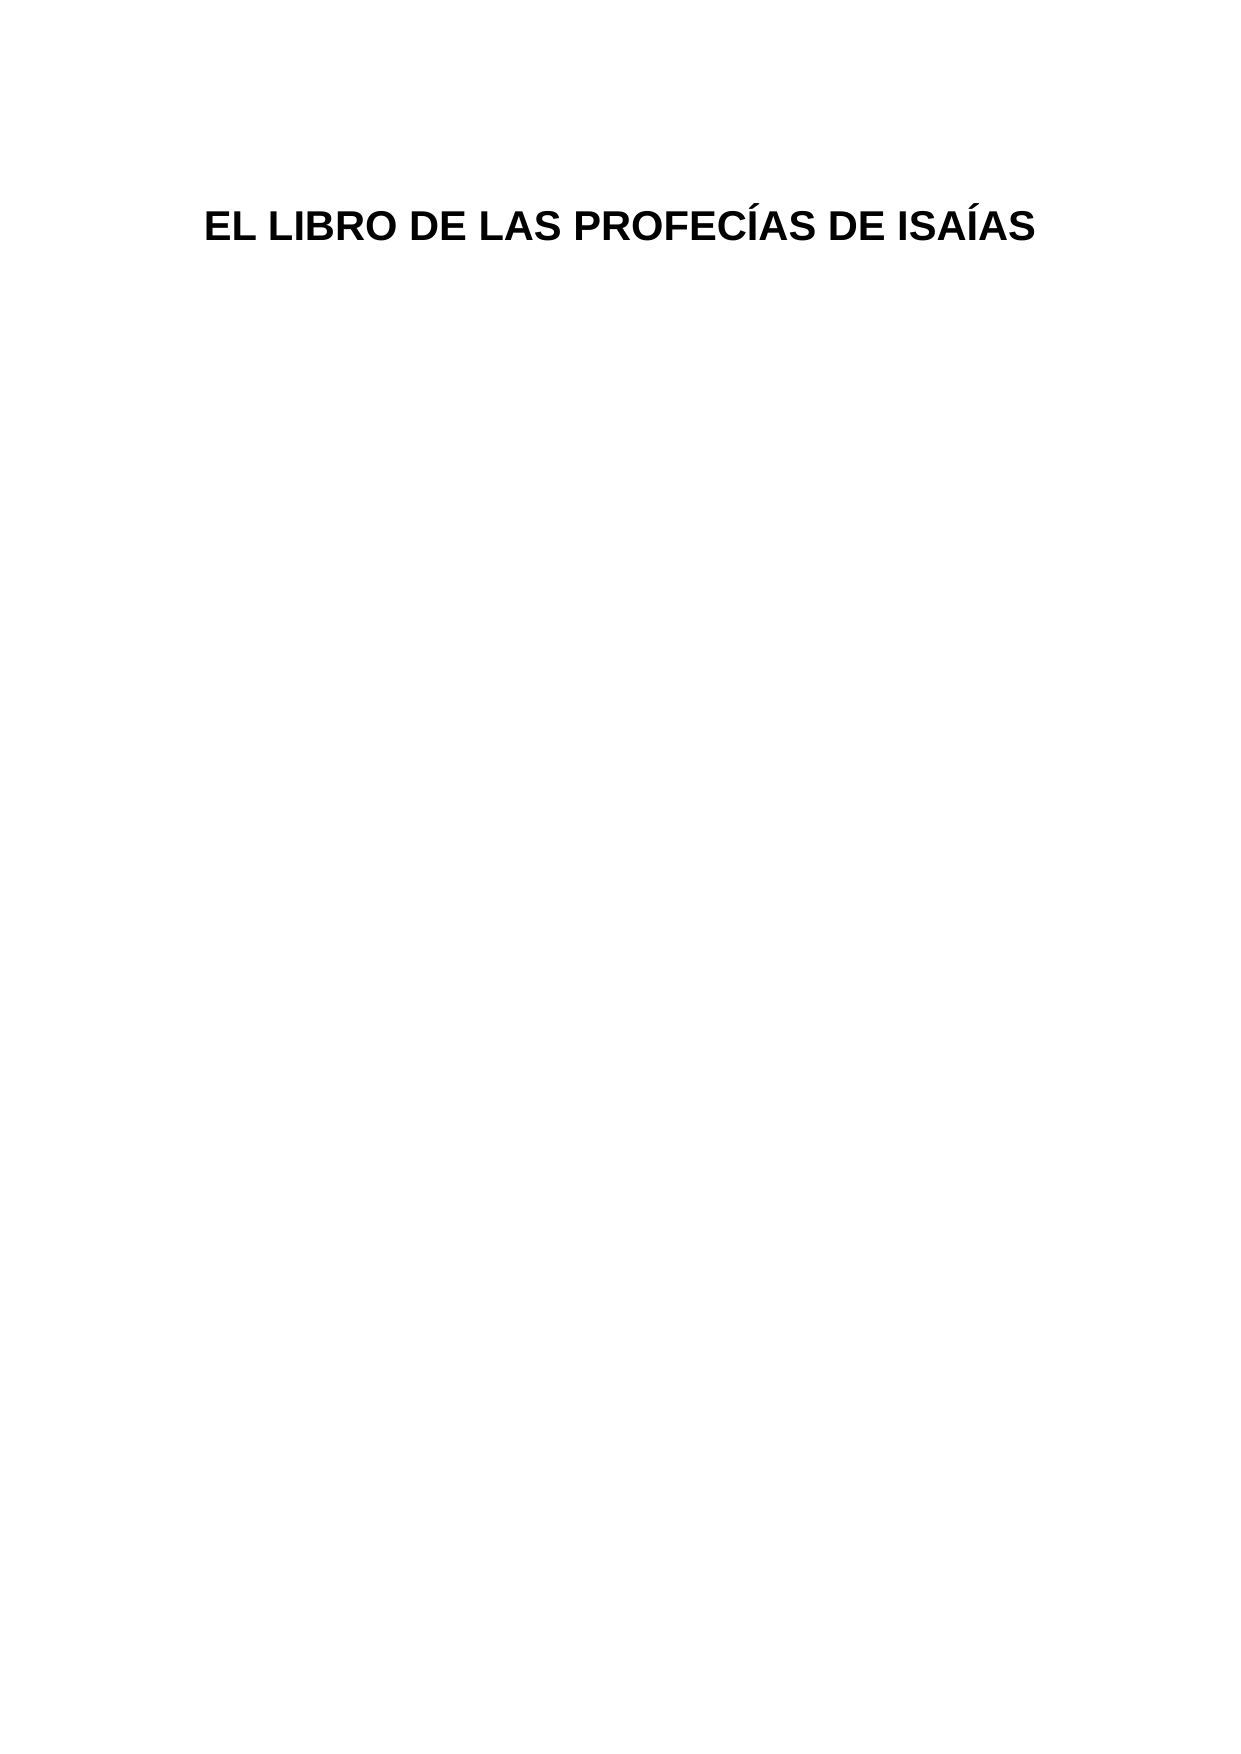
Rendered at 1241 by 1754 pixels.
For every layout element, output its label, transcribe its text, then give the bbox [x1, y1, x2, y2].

title EL LIBRO DE LAS PROFECÍAS DE ISAÍAS [118, 201, 1122, 249]
